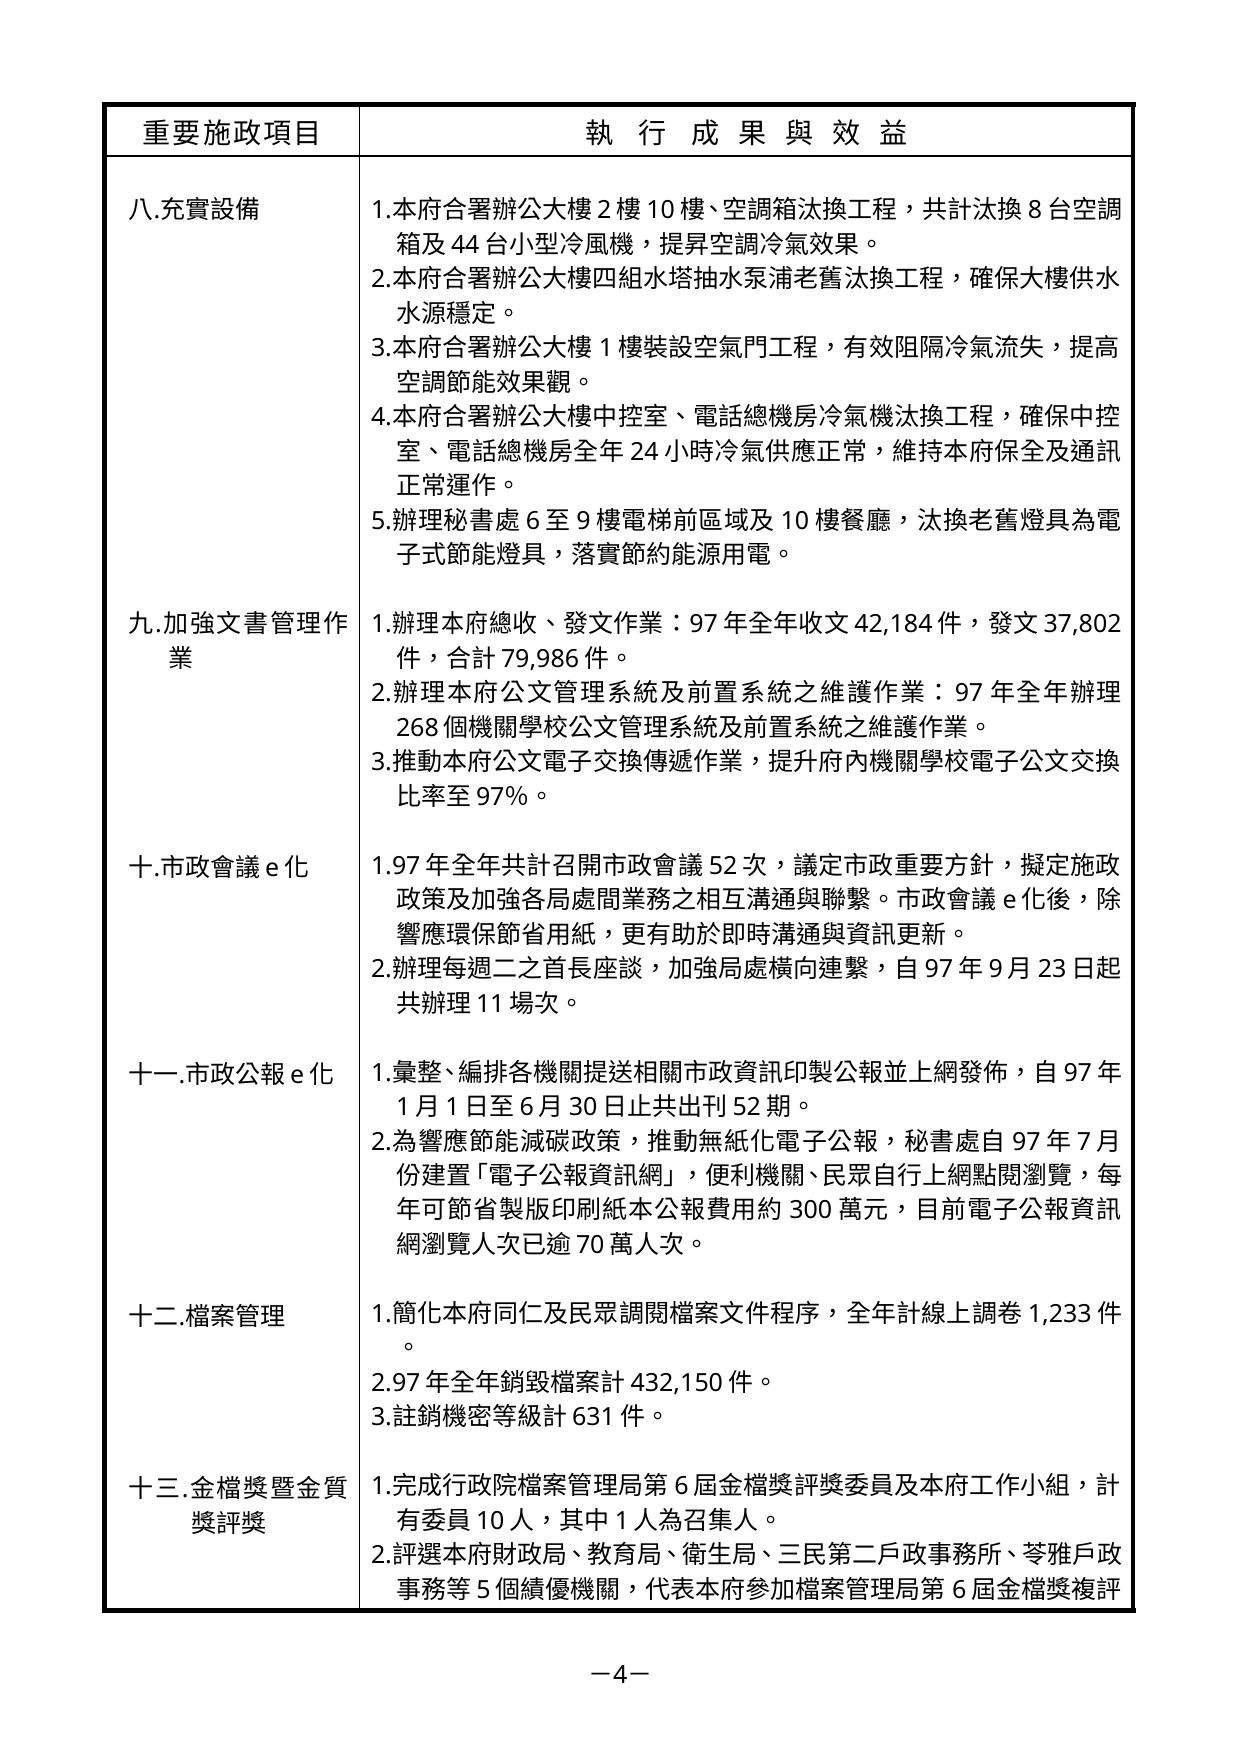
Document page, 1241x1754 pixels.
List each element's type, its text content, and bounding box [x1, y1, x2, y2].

table_cell 1.本府合署辦公大樓2樓10樓、空調箱汰換工程，共計汰換8台空調箱及44台小型冷風機，提昇空調冷氣效果。 2.本府合署辦公大樓四組水塔抽水泵浦老舊汰換工程，確保大樓供水水源穩定。 3.本府合署辦公大樓1樓裝設空氣門工程，有效阻隔冷氣流失，提高空調節能效果觀。 4.本府合署辦公大樓中控室、電話總機房冷氣機汰換工程，確保中控室、電話總機房全年24小時冷氣供應正常，維持本府保全及通訊正常運作。 5.辦理秘書處6至9樓電梯前區域及10樓餐廳，汰換老舊燈具為電子式節能燈具，落實節約能源用電。 1.辦理本府總收、發文作業：97年全年收文42,184件，發文37,802件，合計79,986件。 2.辦理本府公文管理系統及前置系統之維護作業：97年全年辦理268個機關學校公文管理系統及前置系統之維護作業。 3.推動本府公文電子交換傳遞作業，提升府內機關學校電子公文交換比率至97％。 1.97年全年共計召開市政會議52次，議定市政重要方針，擬定施政政策及加強各局處間業務之相互溝通與聯繫。市政會議e化後，除響應環保節省用紙，更有助於即時溝通與資訊更新。 2.辦理每週二之首長座談，加強局處橫向連繫，自97年9月23日起共辦理11場次。 1.彙整、編排各機關提送相關市政資訊印製公報並上網發佈，自97年1月1日至6月30日止共出刊52期。 2.為響應節能減碳政策，推動無紙化電子公報，秘書處自97年7月份建置「電子公報資訊網」，便利機關、民眾自行上網點閱瀏覽，每年可節省製版印刷紙本公報費用約300萬元，目前電子公報資訊網瀏覽人次已逾70萬人次。 1.簡化本府同仁及民眾調閱檔案文件程序，全年計線上調卷1,233件。 2.97年全年銷毀檔案計432,150件。 3.註銷機密等級計631件。 1.完成行政院檔案管理局第6屆金檔獎評獎委員及本府工作小組，計有委員10人，其中1人為召集人。 2.評選本府財政局、教育局、衛生局、三民第二戶政事務所、苓雅戶政事務等5個績優機關，代表本府參加檔案管理局第6屆金檔獎複評 [360, 157, 1131, 1608]
table_cell 八.充實設備 九.加強文書管理作業 十.市政會議e化 十一.市政公報e化 十二.檔案管理 十三.金檔獎暨金質獎評獎 [107, 157, 359, 1608]
table_header 執 行 成 果 與 效 益 [360, 107, 1131, 155]
table_header 重要施政項目 [107, 107, 359, 155]
